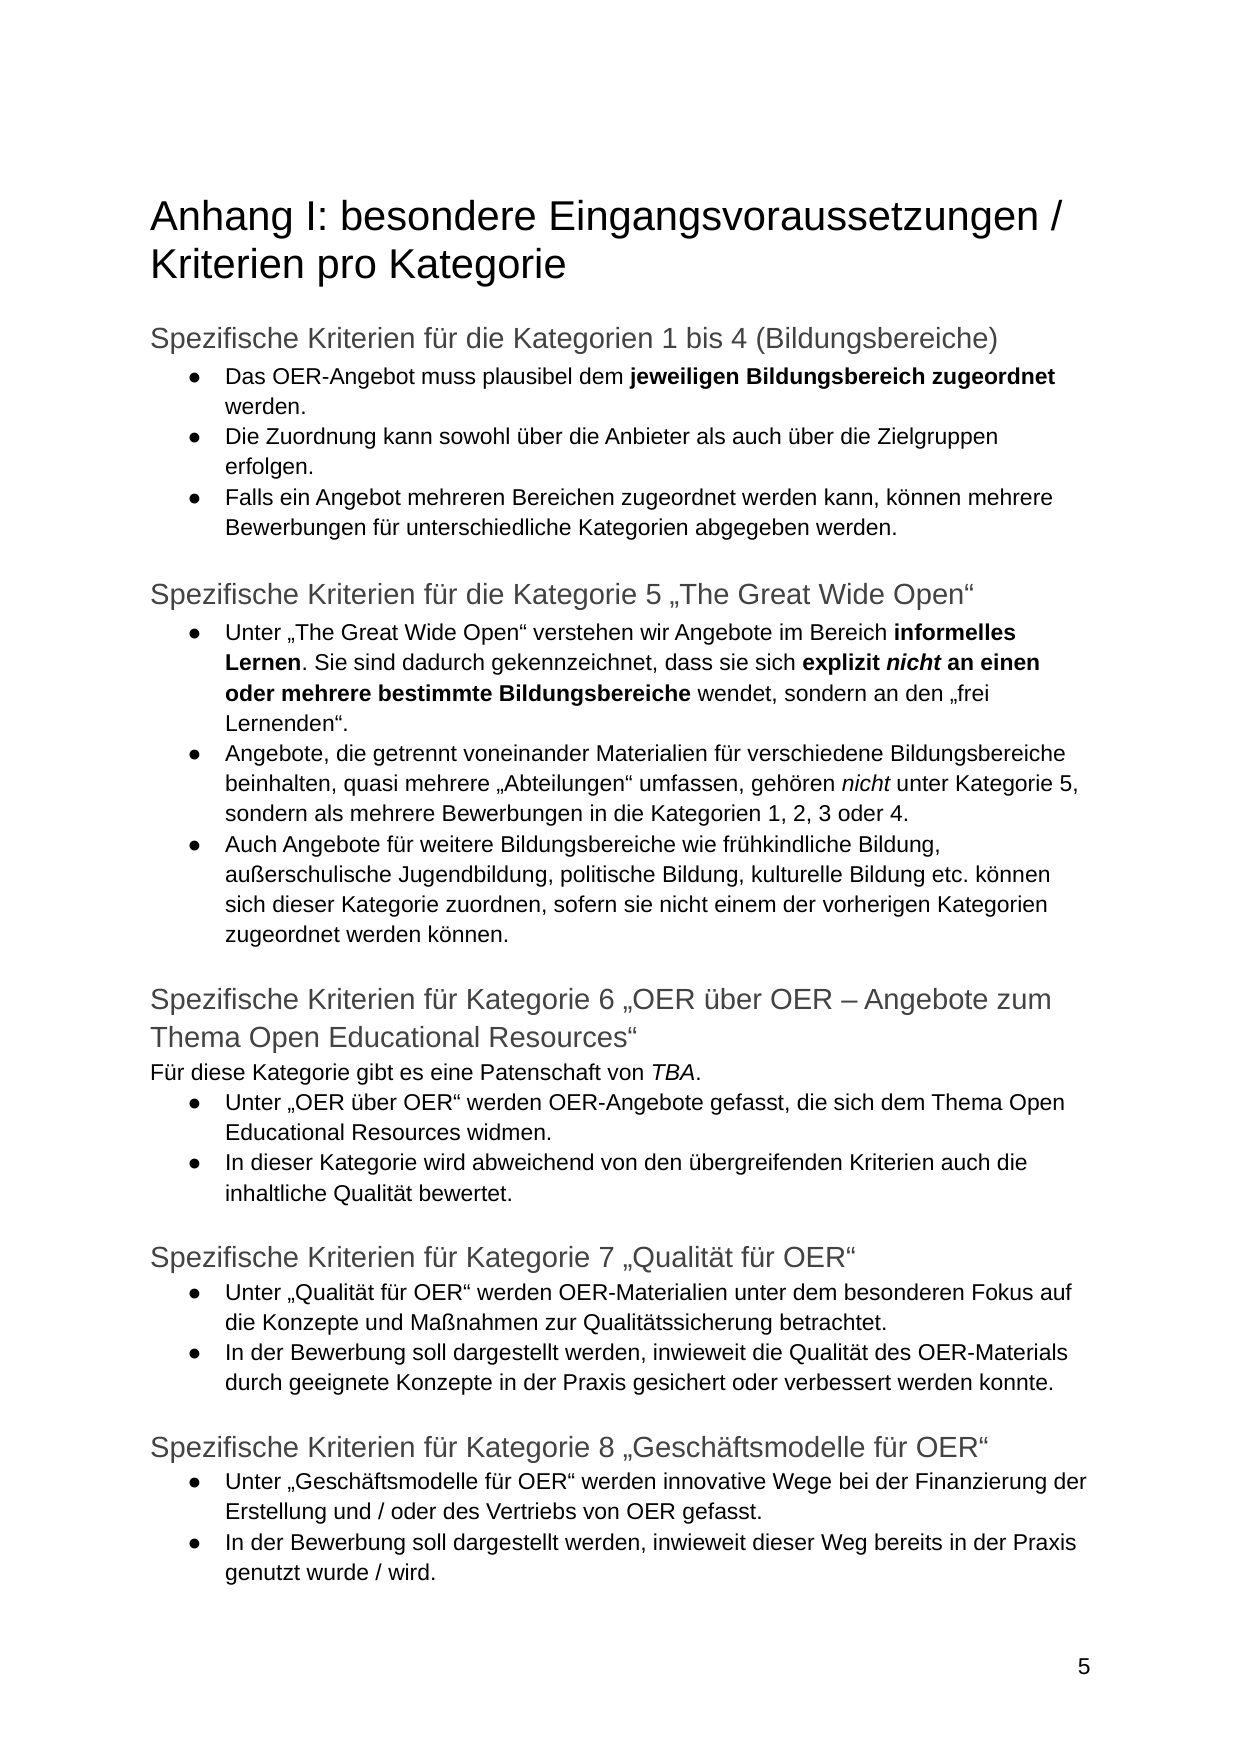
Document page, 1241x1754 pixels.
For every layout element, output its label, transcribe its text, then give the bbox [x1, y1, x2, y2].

subtitle Anhang I: besondere Eingangsvoraussetzungen / Kriterien pro Kategorie [150, 192, 1090, 287]
list Unter „Qualität für OER“ werden OER-Materialien unter dem besonderen Fokus auf die Konzepte und Maßnahmen zur Qualitätssicherung betrachtet. [187, 1278, 1090, 1335]
text Für diese Kategorie gibt es eine Patenschaft von TBA. [150, 1059, 1090, 1085]
list Falls ein Angebot mehreren Bereichen zugeordnet werden kann, können mehrere Bewerbungen für unterschiedliche Kategorien abgegeben werden. [187, 483, 1090, 540]
subtitle Spezifische Kriterien für die Kategorien 1 bis 4 (Bildungsbereiche) [150, 321, 1090, 354]
text Spezifische Kriterien für Kategorie 8 „Geschäftsmodelle für OER“ [150, 1429, 1090, 1463]
subtitle Spezifische Kriterien für die Kategorie 5 „The Great Wide Open“ [150, 577, 1090, 611]
text Spezifische Kriterien für Kategorie 6 „OER über OER – Angebote zum Thema Open Educational Resources“ [150, 982, 1090, 1054]
text Spezifische Kriterien für Kategorie 7 „Qualität für OER“ [150, 1240, 1090, 1273]
list Auch Angebote für weitere Bildungsbereiche wie frühkindliche Bildung, außerschulische Jugendbildung, politische Bildung, kulturelle Bildung etc. können sich dieser Kategorie zuordnen, sofern sie nicht einem der vorherigen Kategorien zugeordnet werden können. [187, 831, 1090, 948]
list Die Zuordnung kann sowohl über die Anbieter als auch über die Zielgruppen erfolgen. [187, 423, 1090, 480]
list In der Bewerbung soll dargestellt werden, inwieweit die Qualität des OER-Materials durch geeignete Konzepte in der Praxis gesichert oder verbessert werden konnte. [187, 1339, 1090, 1396]
list In der Bewerbung soll dargestellt werden, inwieweit dieser Weg bereits in der Praxis genutzt wurde / wird. [187, 1528, 1090, 1585]
list Das OER-Angebot muss plausibel dem jeweiligen Bildungsbereich zugeordnet werden. [187, 363, 1090, 419]
list Unter „The Great Wide Open“ verstehen wir Angebote im Bereich informelles Lernen. Sie sind dadurch gekennzeichnet, dass sie sich explizit nicht an einen oder mehrere bestimmte Bildungsbereiche wendet, sondern an den „frei Lernenden“. [187, 619, 1090, 736]
list Unter „Geschäftsmodelle für OER“ werden innovative Wege bei der Finanzierung der Erstellung und / oder des Vertriebs von OER gefasst. [187, 1468, 1090, 1525]
list Angebote, die getrennt voneinander Materialien für verschiedene Bildungsbereiche beinhalten, quasi mehrere „Abteilungen“ umfassen, gehören nicht unter Kategorie 5, sondern als mehrere Bewerbungen in die Kategorien 1, 2, 3 oder 4. [187, 740, 1090, 827]
list In dieser Kategorie wird abweichend von den übergreifenden Kriterien auch die inhaltliche Qualität bewertet. [187, 1149, 1090, 1206]
list Unter „OER über OER“ werden OER-Angebote gefasst, die sich dem Thema Open Educational Resources widmen. [187, 1089, 1090, 1146]
